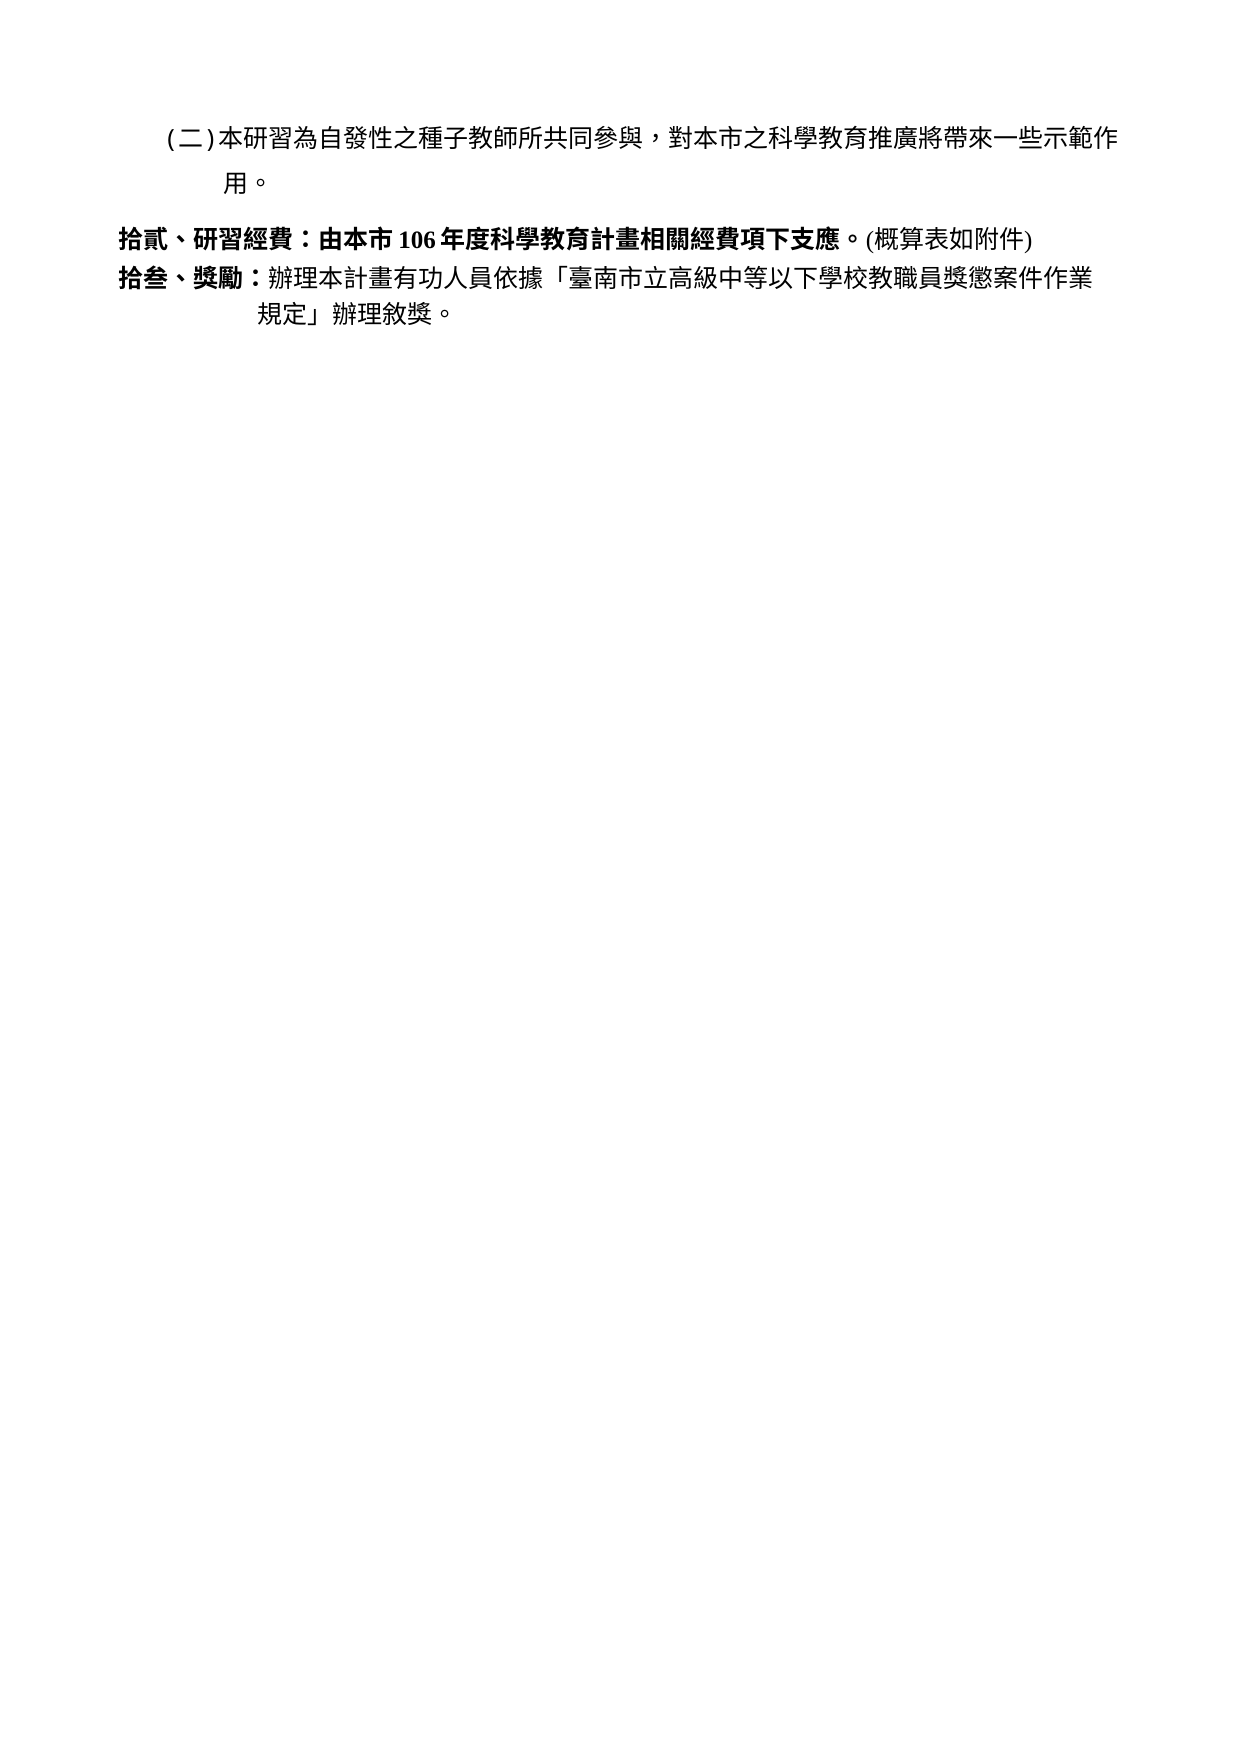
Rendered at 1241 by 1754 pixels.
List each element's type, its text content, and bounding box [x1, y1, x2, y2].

text 用。 [118, 163, 1122, 200]
text 拾貳、研習經費：由本市106年度科學教育計畫相關經費項下支應。(概算表如附件) [118, 209, 1122, 259]
text 拾叁、獎勵：辦理本計畫有功人員依據「臺南市立高級中等以下學校教職員獎懲案件作業規定」辦理敘獎。 [118, 259, 1097, 331]
text (二)本研習為自發性之種子教師所共同參與，對本市之科學教育推廣將帶來一些示範作 [118, 118, 1122, 154]
